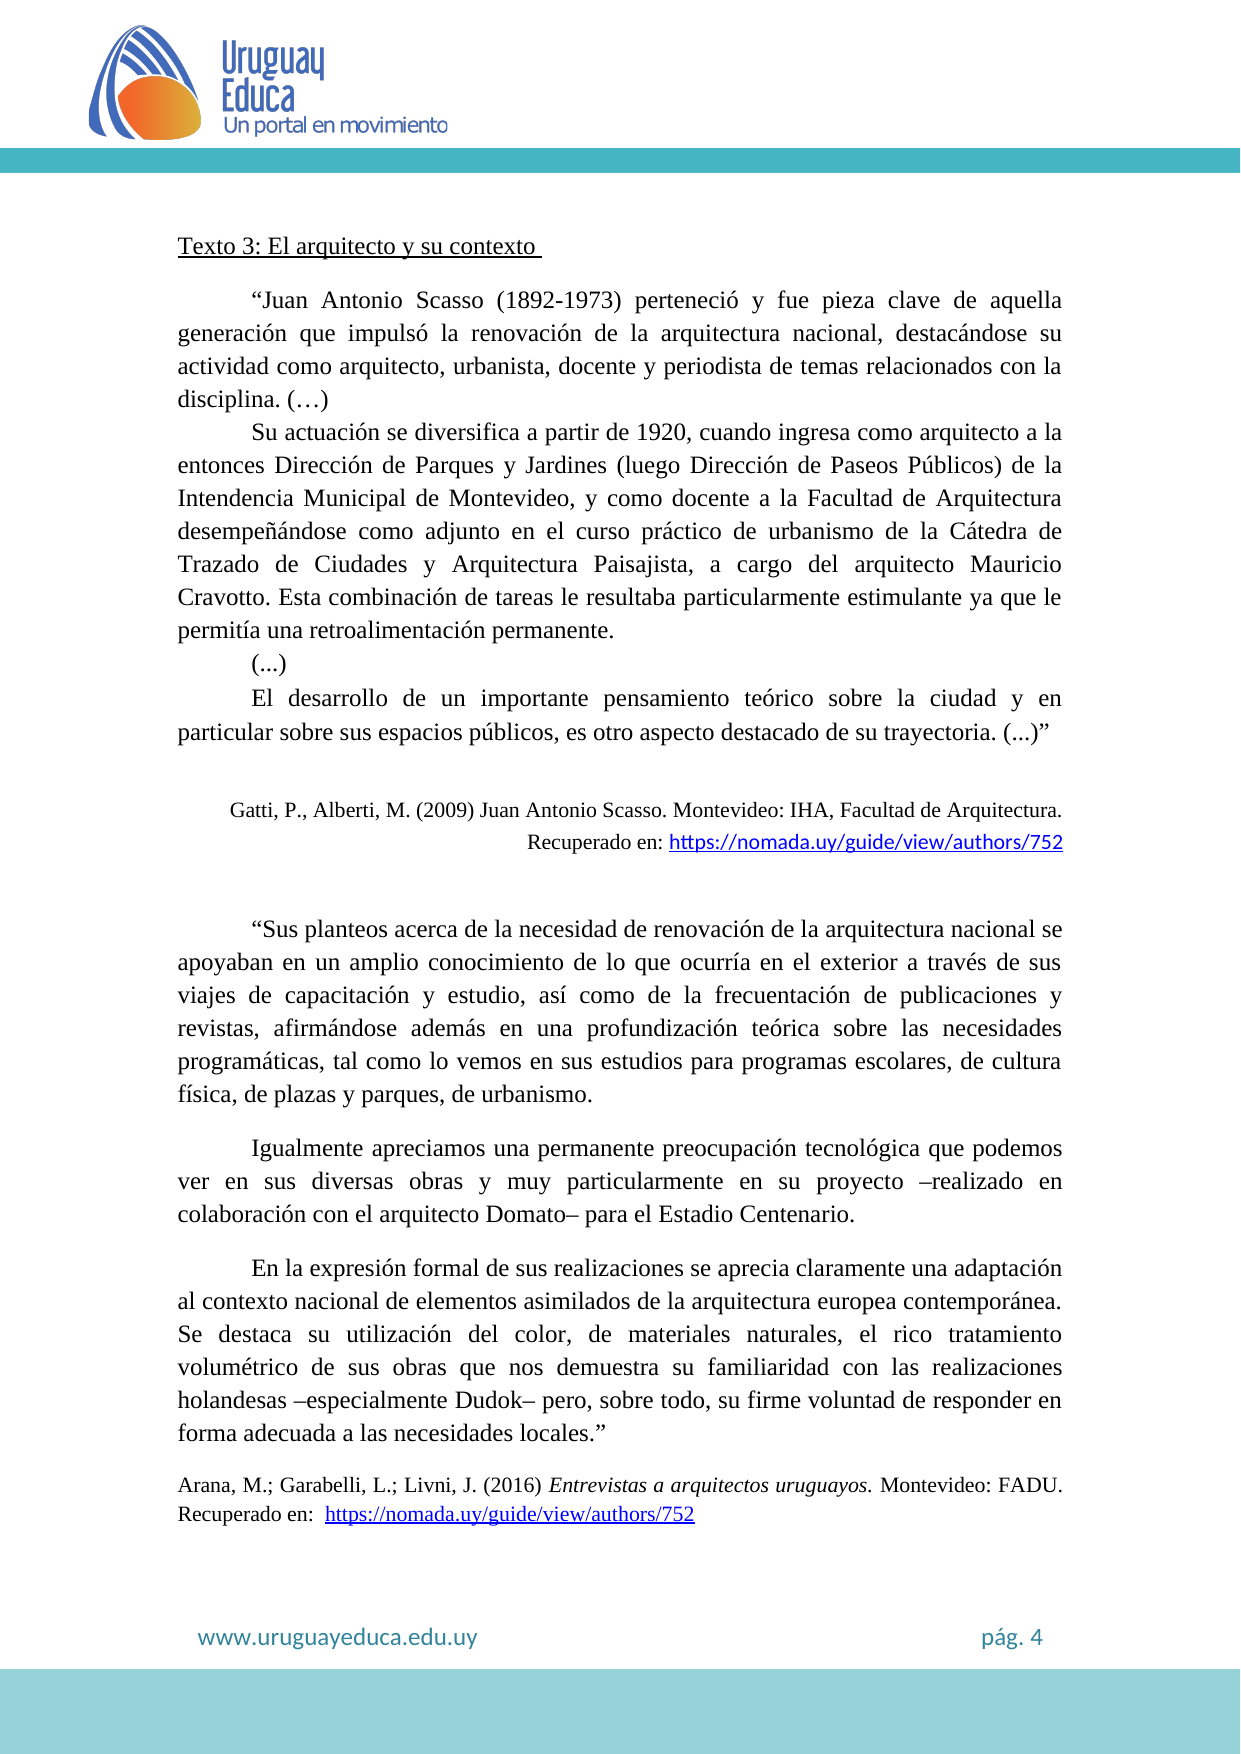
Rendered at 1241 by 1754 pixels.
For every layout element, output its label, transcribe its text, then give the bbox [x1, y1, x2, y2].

picture [0, 148, 1241, 173]
text Igualmente apreciamos una permanente preocupación tecnológica que podemos ver en sus diversas obras y muy particularmente en su proyecto –realizado en colaboración con el arquitecto Domato– para el Estadio Centenario. [177, 1133, 1063, 1228]
text “Sus planteos acerca de la necesidad de renovación de la arquitectura nacional se apoyaban en un amplio conocimiento de lo que ocurría en el exterior a través de sus viajes de capacitación y estudio, así como de la frecuentación de publicaciones y revistas, afirmándose además en una profundización teórica sobre las necesidades programáticas, tal como lo vemos en sus estudios para programas escolares, de cultura física, de plazas y parques, de urbanismo. [177, 914, 1063, 1108]
text Su actuación se diversifica a partir de 1920, cuando ingresa como arquitecto a la entonces Dirección de Parques y Jardines (luego Dirección de Paseos Públicos) de la Intendencia Municipal de Montevideo, y como docente a la Facultad de Arquitectura desempeñándose como adjunto en el curso práctico de urbanismo de la Cátedra de Trazado de Ciudades y Arquitectura Paisajista, a cargo del arquitecto Mauricio Cravotto. Esta combinación de tareas le resultaba particularmente estimulante ya que le permitía una retroalimentación permanente. [177, 417, 1063, 644]
text Gatti, P., Alberti, M. (2009) Juan Antonio Scasso. Montevideo: IHA, Facultad de Arquitectura. Recuperado en: https://nomada.uy/guide/view/authors/752 [177, 797, 1063, 855]
text Texto 3: El arquitecto y su contexto [177, 231, 1063, 260]
text “Juan Antonio Scasso (1892-1973) perteneció y fue pieza clave de aquella generación que impulsó la renovación de la arquitectura nacional, destacándose su actividad como arquitecto, urbanista, docente y periodista de temas relacionados con la disciplina. (…) [177, 285, 1063, 413]
text El desarrollo de un importante pensamiento teórico sobre la ciudad y en particular sobre sus espacios públicos, es otro aspecto destacado de su trayectoria. (...)” [177, 683, 1063, 746]
text Arana, M.; Garabelli, L.; Livni, J. (2016) Entrevistas a arquitectos uruguayos. Montevideo: FADU. Recuperado en: https://nomada.uy/guide/view/authors/752 [177, 1472, 1063, 1526]
text (...) [177, 648, 1063, 677]
picture [0, 1669, 1241, 1754]
picture [88, 25, 448, 140]
text En la expresión formal de sus realizaciones se aprecia claramente una adaptación al contexto nacional de elementos asimilados de la arquitectura europea contemporánea. Se destaca su utilización del color, de materiales naturales, el rico tratamiento volumétrico de sus obras que nos demuestra su familiaridad con las realizaciones holandesas –especialmente Dudok– pero, sobre todo, su firme voluntad de responder en forma adecuada a las necesidades locales.” [177, 1253, 1063, 1447]
